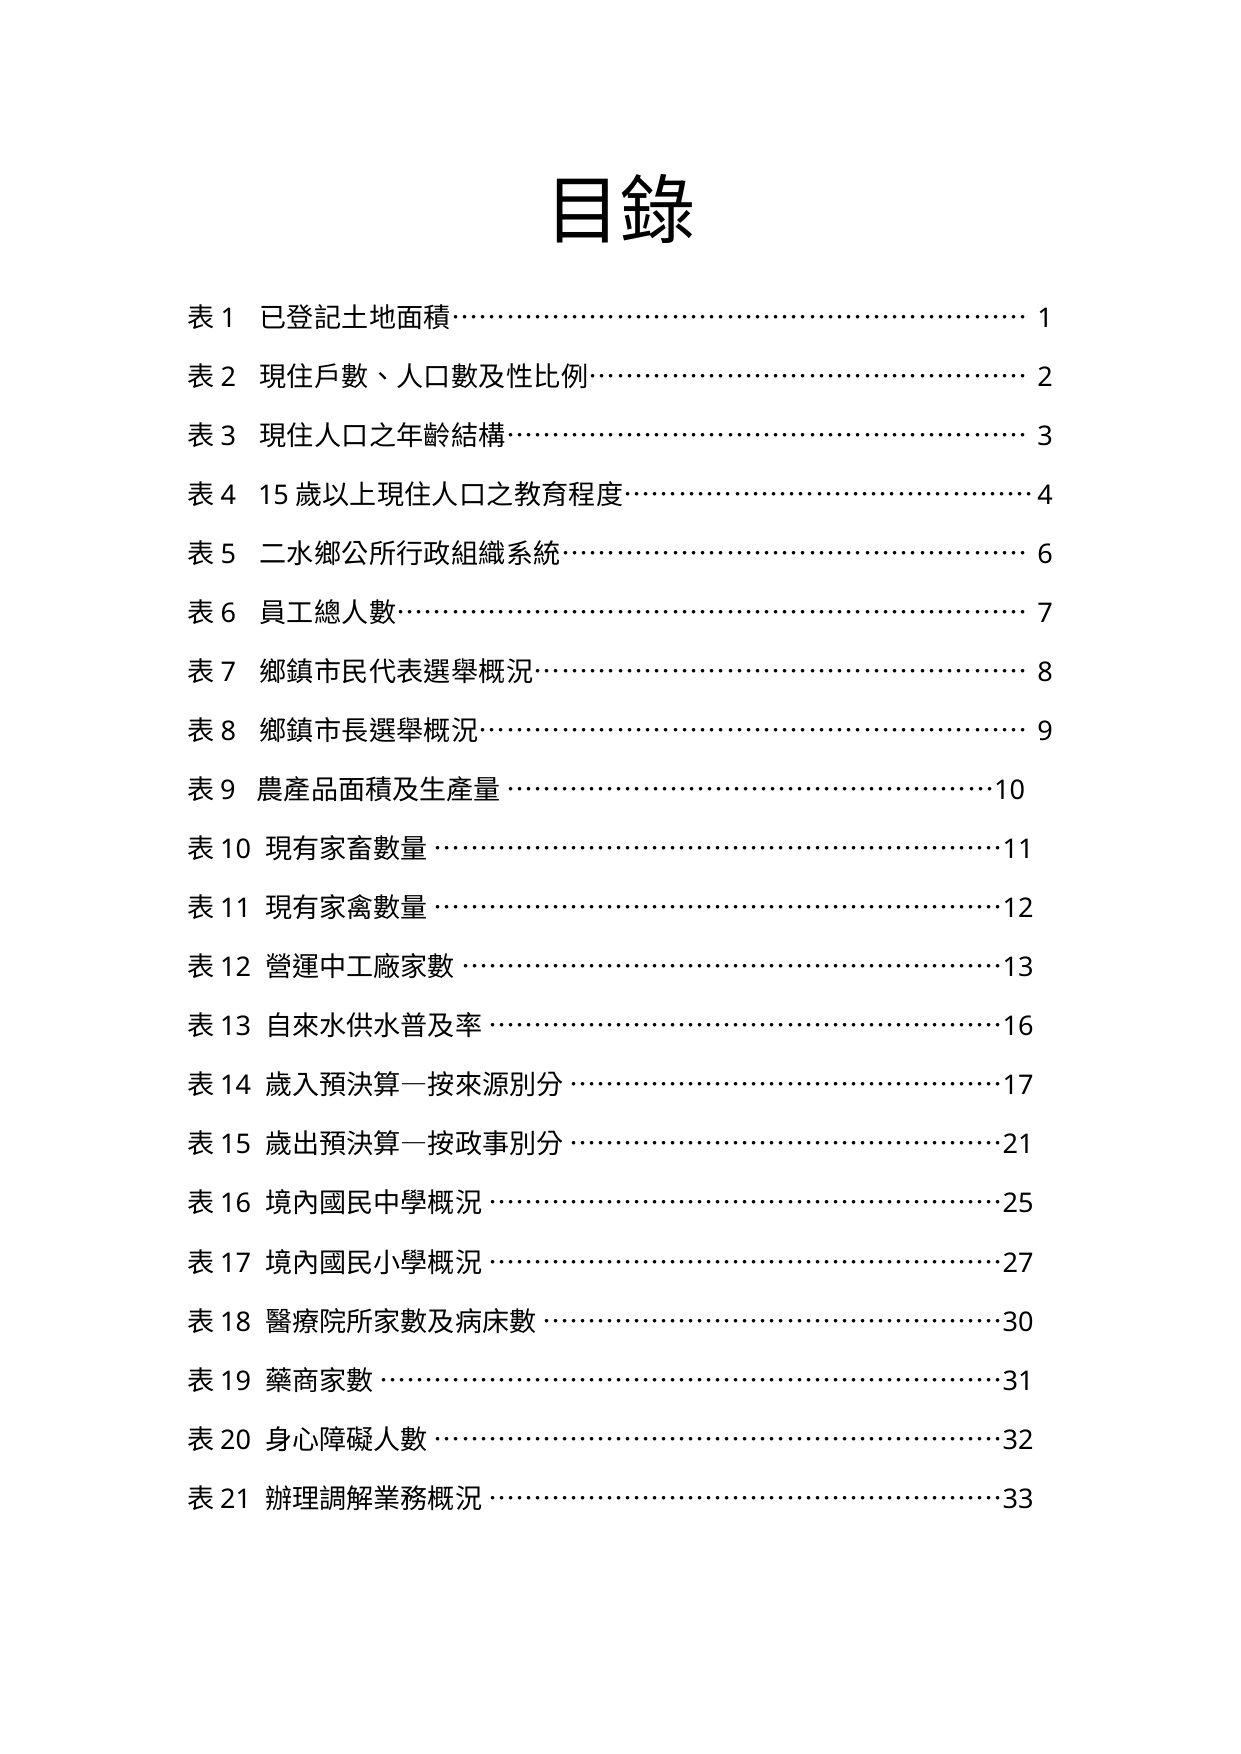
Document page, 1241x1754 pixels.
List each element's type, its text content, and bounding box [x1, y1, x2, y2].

text 目錄 [187, 150, 1053, 259]
text 表12 營運中工廠家數 ……………………………………………………13 [187, 945, 1053, 984]
text 表3 現住人口之年齡結構………………………………………………… 3 [187, 414, 1053, 453]
text 表15 歲出預決算—按政事別分 …………………………………………21 [187, 1122, 1053, 1162]
text 表8 鄉鎮市長選舉概況…………………………………………………… 9 [187, 709, 1053, 748]
text 表21 辦理調解業務概況 …………………………………………………33 [187, 1477, 1053, 1516]
text 表14 歲入預決算—按來源別分 …………………………………………17 [187, 1063, 1053, 1103]
text 表5 二水鄉公所行政組織系統…………………………………………… 6 [187, 532, 1053, 571]
text 表17 境內國民小學概況 …………………………………………………27 [187, 1241, 1053, 1280]
text 表1 已登記土地面積……………………………………………………… 1 [187, 296, 1053, 335]
text 表6 員工總人數…………………………………………………………… 7 [187, 591, 1053, 630]
text 表7 鄉鎮市民代表選舉概況……………………………………………… 8 [187, 650, 1053, 689]
text 表20 身心障礙人數 ………………………………………………………32 [187, 1418, 1053, 1457]
text 表9 農產品面積及生產量 ………………………………………………10 [187, 768, 1053, 807]
text 表19 藥商家數 ……………………………………………………………31 [187, 1359, 1053, 1398]
text 表13 自來水供水普及率 …………………………………………………16 [187, 1004, 1053, 1044]
text 表10 現有家畜數量 ………………………………………………………11 [187, 827, 1053, 866]
text 表18 醫療院所家數及病床數 ……………………………………………30 [187, 1299, 1053, 1339]
text 表11 現有家禽數量 ………………………………………………………12 [187, 886, 1053, 926]
text 表16 境內國民中學概況 …………………………………………………25 [187, 1181, 1053, 1221]
text 表2 現住戶數、人口數及性比例………………………………………… 2 [187, 354, 1053, 394]
text 表4 15歲以上現住人口之教育程度………………………………………4 [187, 473, 1053, 512]
